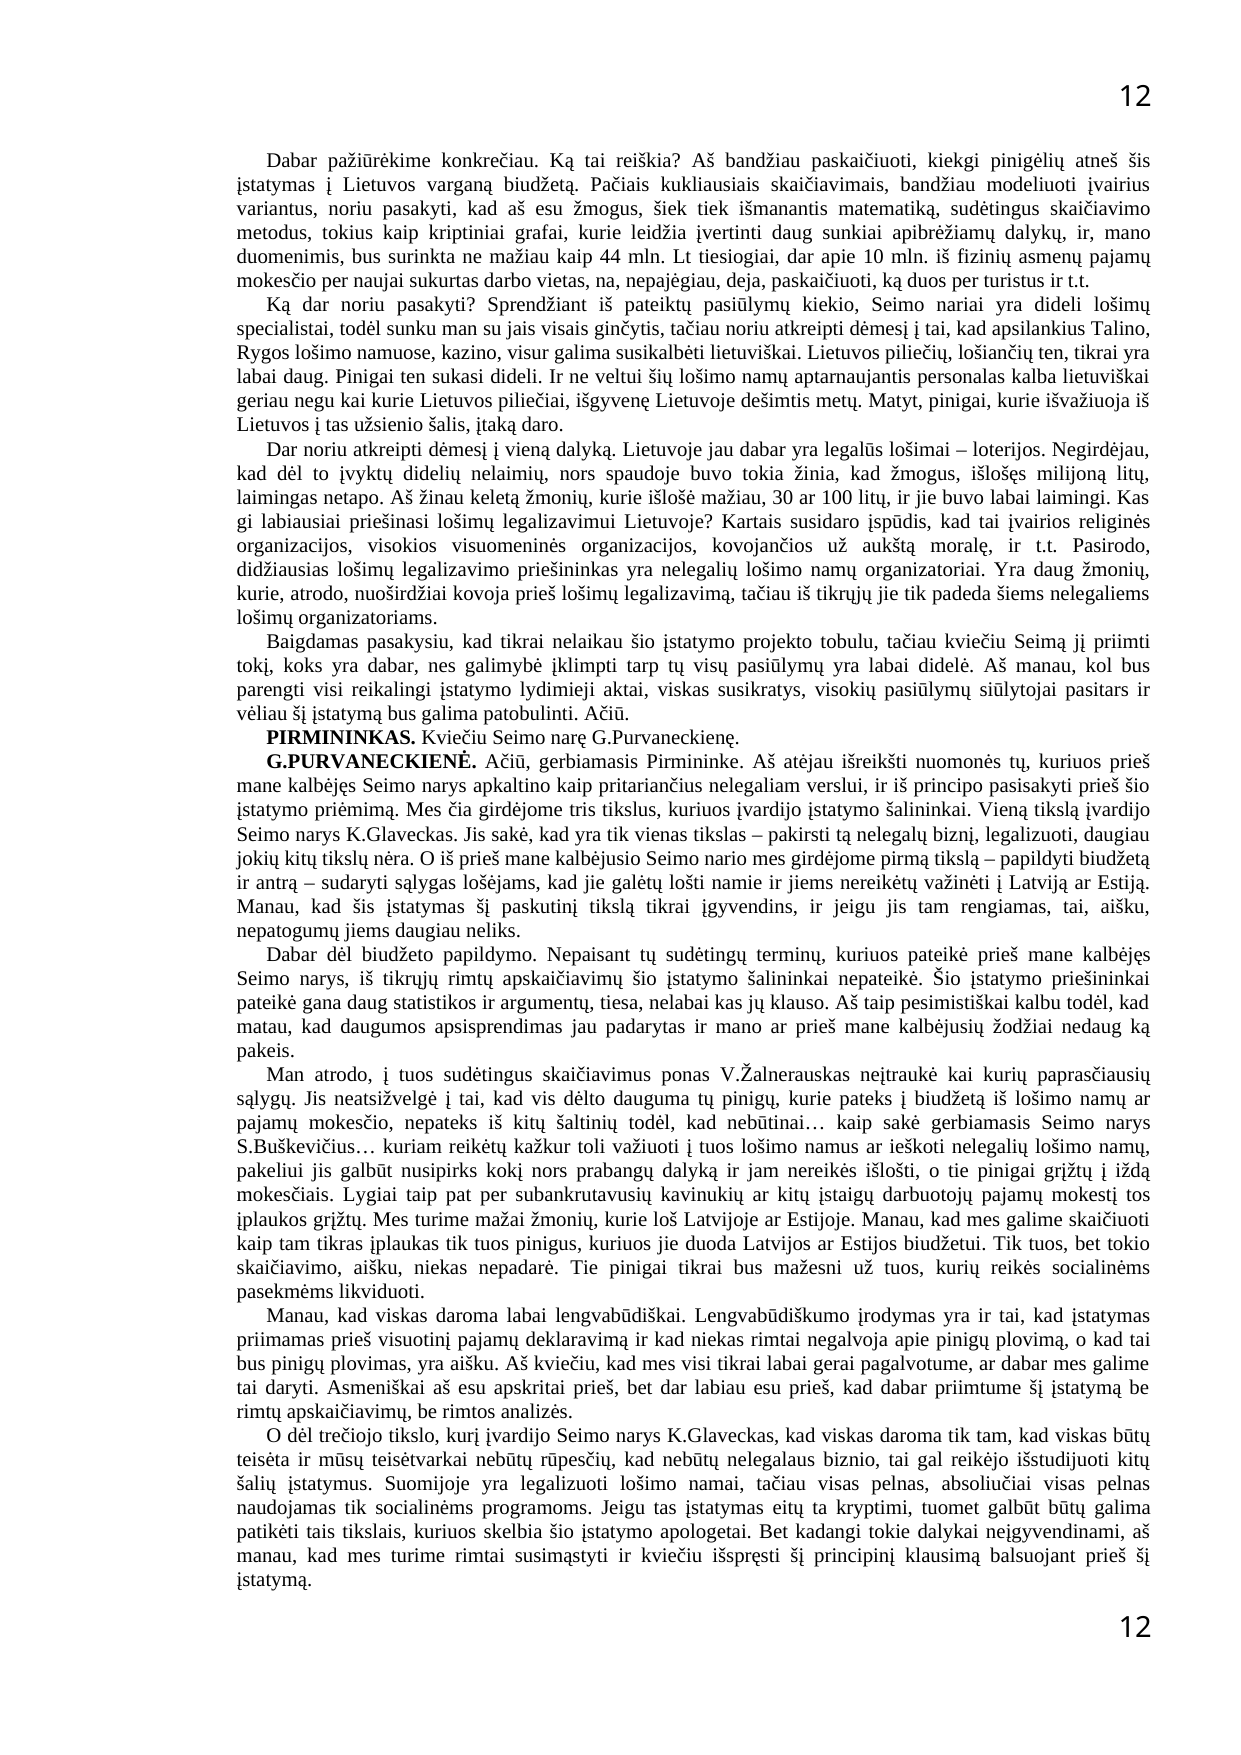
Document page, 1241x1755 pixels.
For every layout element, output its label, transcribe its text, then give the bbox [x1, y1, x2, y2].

text Manau, kad viskas daroma labai lengvabūdiškai. Lengvabūdiškumo įrodymas yra ir tai, kad įstatymas priimamas prieš visuotinį pajamų deklaravimą ir kad niekas rimtai negalvoja apie pinigų plovimą, o kad tai bus pinigų plovimas, yra aišku. Aš kviečiu, kad mes visi tikrai labai gerai pagalvotume, ar dabar mes galime tai daryti. Asmeniškai aš esu apskritai prieš, bet dar labiau esu prieš, kad dabar priimtume šį įstatymą be rimtų apskaičiavimų, be rimtos analizės. [236, 1303, 1152, 1423]
text Dabar dėl biudžeto papildymo. Nepaisant tų sudėtingų terminų, kuriuos pateikė prieš mane kalbėjęs Seimo narys, iš tikrųjų rimtų apskaičiavimų šio įstatymo šalininkai nepateikė. Šio įstatymo priešininkai pateikė gana daug statistikos ir argumentų, tiesa, nelabai kas jų klauso. Aš taip pesimistiškai kalbu todėl, kad matau, kad daugumos apsisprendimas jau padarytas ir mano ar prieš mane kalbėjusių žodžiai nedaug ką pakeis. [236, 942, 1152, 1062]
text O dėl trečiojo tikslo, kurį įvardijo Seimo narys K.Glaveckas, kad viskas daroma tik tam, kad viskas būtų teisėta ir mūsų teisėtvarkai nebūtų rūpesčių, kad nebūtų nelegalaus biznio, tai gal reikėjo išstudijuoti kitų šalių įstatymus. Suomijoje yra legalizuoti lošimo namai, tačiau visas pelnas, absoliučiai visas pelnas naudojamas tik socialinėms programoms. Jeigu tas įstatymas eitų ta kryptimi, tuomet galbūt būtų galima patikėti tais tikslais, kuriuos skelbia šio įstatymo apologetai. Bet kadangi tokie dalykai neįgyvendinami, aš manau, kad mes turime rimtai susimąstyti ir kviečiu išspręsti šį principinį klausimą balsuojant prieš šį įstatymą. [236, 1423, 1152, 1591]
text G.PURVANECKIENĖ. Ačiū, gerbiamasis Pirmininke. Aš atėjau išreikšti nuomonės tų, kuriuos prieš mane kalbėjęs Seimo narys apkaltino kaip pritariančius nelegaliam verslui, ir iš principo pasisakyti prieš šio įstatymo priėmimą. Mes čia girdėjome tris tikslus, kuriuos įvardijo įstatymo šalininkai. Vieną tikslą įvardijo Seimo narys K.Glaveckas. Jis sakė, kad yra tik vienas tikslas – pakirsti tą nelegalų biznį, legalizuoti, daugiau jokių kitų tikslų nėra. O iš prieš mane kalbėjusio Seimo nario mes girdėjome pirmą tikslą – papildyti biudžetą ir antrą – sudaryti sąlygas lošėjams, kad jie galėtų lošti namie ir jiems nereikėtų važinėti į Latviją ar Estiją. Manau, kad šis įstatymas šį paskutinį tikslą tikrai įgyvendins, ir jeigu jis tam rengiamas, tai, aišku, nepatogumų jiems daugiau neliks. [236, 749, 1152, 942]
text Dar noriu atkreipti dėmesį į vieną dalyką. Lietuvoje jau dabar yra legalūs lošimai – loterijos. Negirdėjau, kad dėl to įvyktų didelių nelaimių, nors spaudoje buvo tokia žinia, kad žmogus, išlošęs milijoną litų, laimingas netapo. Aš žinau keletą žmonių, kurie išlošė mažiau, 30 ar 100 litų, ir jie buvo labai laimingi. Kas gi labiausiai priešinasi lošimų legalizavimui Lietuvoje? Kartais susidaro įspūdis, kad tai įvairios religinės organizacijos, visokios visuomeninės organizacijos, kovojančios už aukštą moralę, ir t.t. Pasirodo, didžiausias lošimų legalizavimo priešininkas yra nelegalių lošimo namų organizatoriai. Yra daug žmonių, kurie, atrodo, nuoširdžiai kovoja prieš lošimų legalizavimą, tačiau iš tikrųjų jie tik padeda šiems nelegaliems lošimų organizatoriams. [236, 436, 1152, 629]
text Baigdamas pasakysiu, kad tikrai nelaikau šio įstatymo projekto tobulu, tačiau kviečiu Seimą jį priimti tokį, koks yra dabar, nes galimybė įklimpti tarp tų visų pasiūlymų yra labai didelė. Aš manau, kol bus parengti visi reikalingi įstatymo lydimieji aktai, viskas susikratys, visokių pasiūlymų siūlytojai pasitars ir vėliau šį įstatymą bus galima patobulinti. Ačiū. [236, 629, 1152, 725]
text Ką dar noriu pasakyti? Sprendžiant iš pateiktų pasiūlymų kiekio, Seimo nariai yra dideli lošimų specialistai, todėl sunku man su jais visais ginčytis, tačiau noriu atkreipti dėmesį į tai, kad apsilankius Talino, Rygos lošimo namuose, kazino, visur galima susikalbėti lietuviškai. Lietuvos piliečių, lošiančių ten, tikrai yra labai daug. Pinigai ten sukasi dideli. Ir ne veltui šių lošimo namų aptarnaujantis personalas kalba lietuviškai geriau negu kai kurie Lietuvos piliečiai, išgyvenę Lietuvoje dešimtis metų. Matyt, pinigai, kurie išvažiuoja iš Lietuvos į tas užsienio šalis, įtaką daro. [236, 292, 1152, 436]
text PIRMININKAS. Kviečiu Seimo narę G.Purvaneckienę. [236, 725, 1152, 749]
text Dabar pažiūrėkime konkrečiau. Ką tai reiškia? Aš bandžiau paskaičiuoti, kiekgi pinigėlių atneš šis įstatymas į Lietuvos varganą biudžetą. Pačiais kukliausiais skaičiavimais, bandžiau modeliuoti įvairius variantus, noriu pasakyti, kad aš esu žmogus, šiek tiek išmanantis matematiką, sudėtingus skaičiavimo metodus, tokius kaip kriptiniai grafai, kurie leidžia įvertinti daug sunkiai apibrėžiamų dalykų, ir, mano duomenimis, bus surinkta ne mažiau kaip 44 mln. Lt tiesiogiai, dar apie 10 mln. iš fizinių asmenų pajamų mokesčio per naujai sukurtas darbo vietas, na, nepajėgiau, deja, paskaičiuoti, ką duos per turistus ir t.t. [236, 148, 1152, 292]
text Man atrodo, į tuos sudėtingus skaičiavimus ponas V.Žalnerauskas neįtraukė kai kurių paprasčiausių sąlygų. Jis neatsižvelgė į tai, kad vis dėlto dauguma tų pinigų, kurie pateks į biudžetą iš lošimo namų ar pajamų mokesčio, nepateks iš kitų šaltinių todėl, kad nebūtinai… kaip sakė gerbiamasis Seimo narys S.Buškevičius… kuriam reikėtų kažkur toli važiuoti į tuos lošimo namus ar ieškoti nelegalių lošimo namų, pakeliui jis galbūt nusipirks kokį nors prabangų dalyką ir jam nereikės išlošti, o tie pinigai grįžtų į iždą mokesčiais. Lygiai taip pat per subankrutavusių kavinukių ar kitų įstaigų darbuotojų pajamų mokestį tos įplaukos grįžtų. Mes turime mažai žmonių, kurie loš Latvijoje ar Estijoje. Manau, kad mes galime skaičiuoti kaip tam tikras įplaukas tik tuos pinigus, kuriuos jie duoda Latvijos ar Estijos biudžetui. Tik tuos, bet tokio skaičiavimo, aišku, niekas nepadarė. Tie pinigai tikrai bus mažesni už tuos, kurių reikės socialinėms pasekmėms likviduoti. [236, 1062, 1152, 1303]
